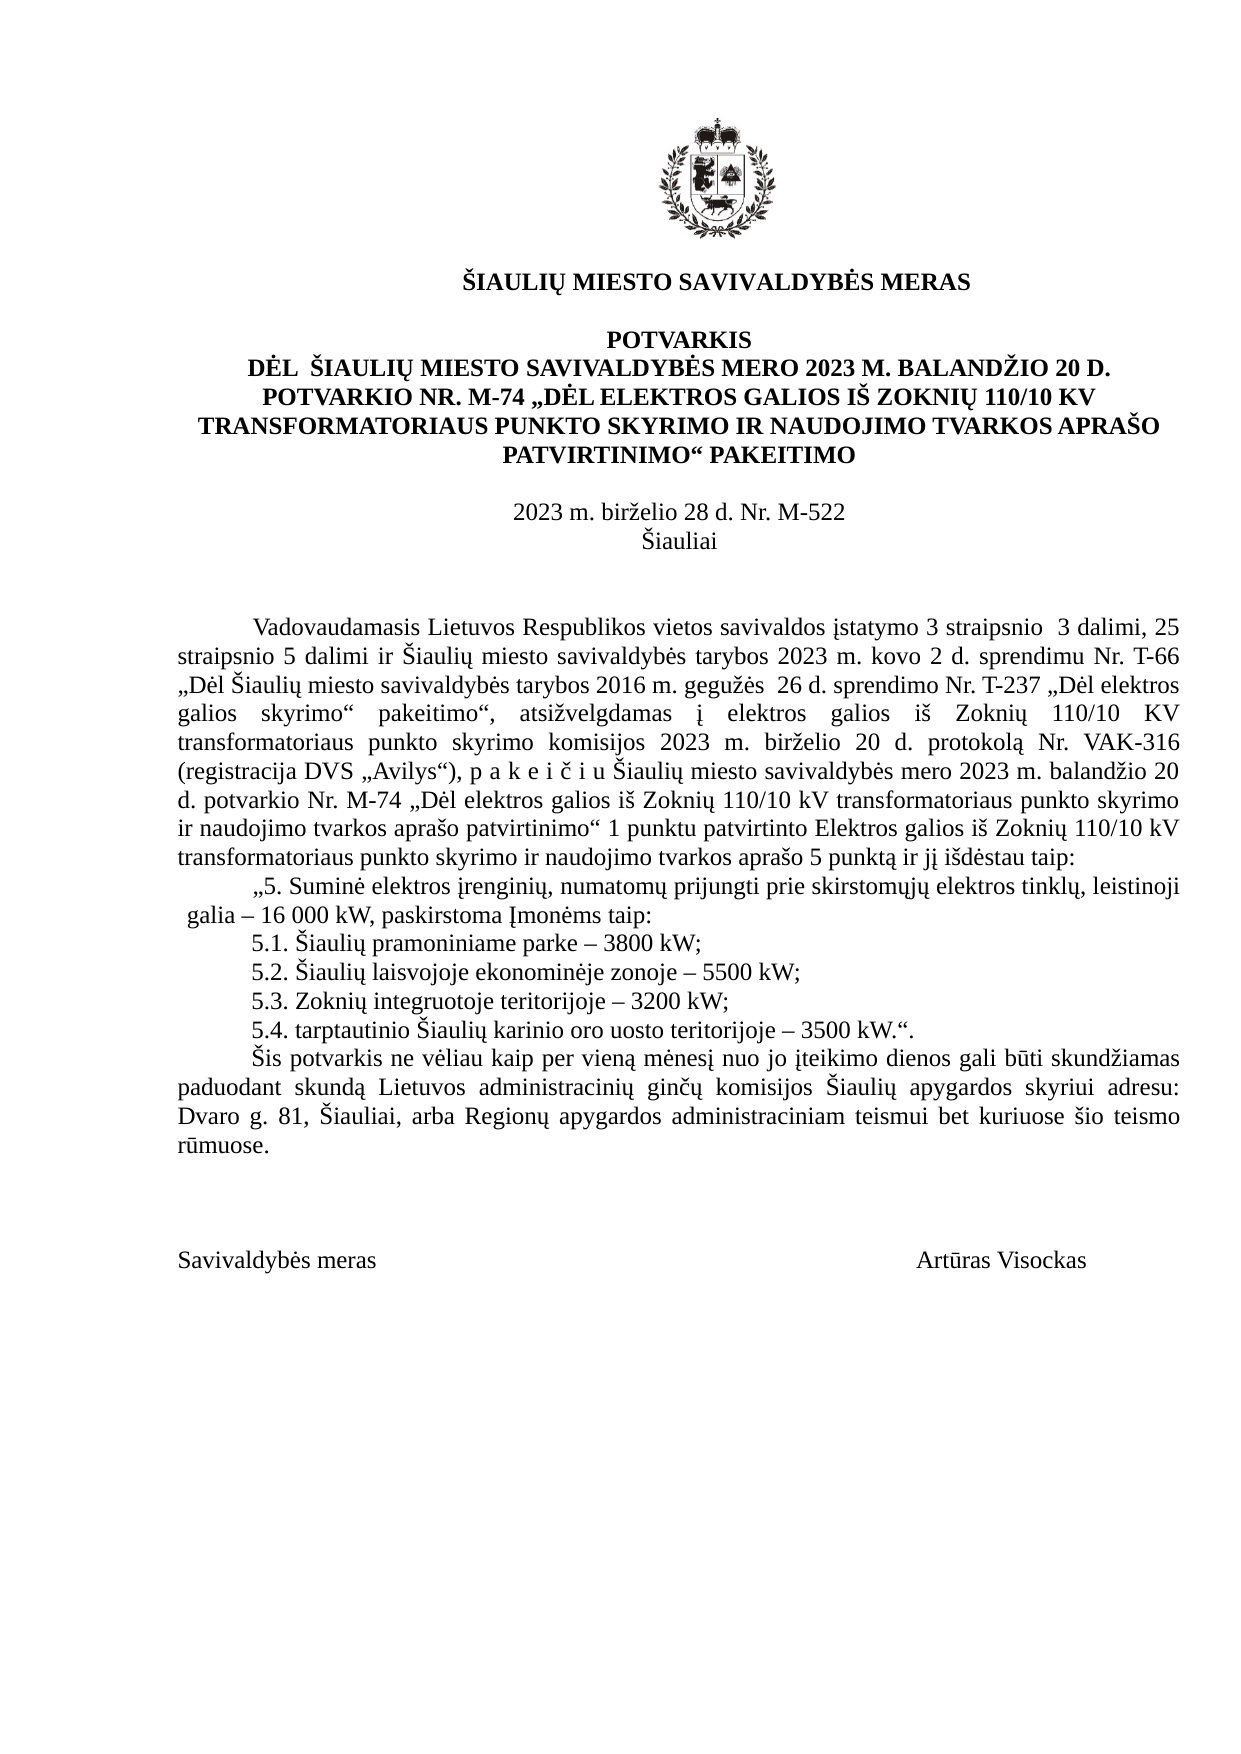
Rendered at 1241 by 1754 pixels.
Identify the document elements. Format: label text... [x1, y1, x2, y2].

text DĖL ŠIAULIŲ MIESTO SAVIVALDYBĖS MERO 2023 M. BALANDŽIO 20 D. POTVARKIO NR. M-74 „DĖL ELEKTROS GALIOS IŠ ZOKNIŲ 110/10 KV TRANSFORMATORIAUS PUNKTO SKYRIMO IR NAUDOJIMO TVARKOS APRAŠO PATVIRTINIMO“ PAKEITIMO [177, 353, 1181, 468]
text „5. Suminė elektros įrenginių, numatomų prijungti prie skirstomųjų elektros tinklų, leistinoji galia – 16 000 kW, paskirstoma Įmonėms taip: [187, 871, 1181, 928]
text 5.1. Šiaulių pramoniniame parke – 3800 kW; [177, 928, 1181, 957]
text Šis potvarkis ne vėliau kaip per vieną mėnesį nuo jo įteikimo dienos gali būti skundžiamas paduodant skundą Lietuvos administracinių ginčų komisijos Šiaulių apygardos skyriui adresu: Dvaro g. 81, Šiauliai, arba Regionų apygardos administraciniam teismui bet kuriuose šio teismo rūmuose. [177, 1043, 1181, 1158]
text Šiauliai [177, 526, 1181, 555]
subtitle ŠIAULIŲ MIESTO SAVIVALDYBĖS MERAS [177, 267, 1181, 296]
text 5.4. tarptautinio Šiaulių karinio oro uosto teritorijoje – 3500 kW.“. [177, 1015, 1181, 1043]
text Vadovaudamasis Lietuvos Respublikos vietos savivaldos įstatymo 3 straipsnio 3 dalimi, 25 straipsnio 5 dalimi ir Šiaulių miesto savivaldybės tarybos 2023 m. kovo 2 d. sprendimu Nr. T-66 „Dėl Šiaulių miesto savivaldybės tarybos 2016 m. gegužės 26 d. sprendimo Nr. T-237 „Dėl elektros galios skyrimo“ pakeitimo“, atsižvelgdamas į elektros galios iš Zoknių 110/10 KV transformatoriaus punkto skyrimo komisijos 2023 m. birželio 20 d. protokolą Nr. VAK-316 (registracija DVS „Avilys“), p a k e i č i u Šiaulių miesto savivaldybės mero 2023 m. balandžio 20 d. potvarkio Nr. M-74 „Dėl elektros galios iš Zoknių 110/10 kV transformatoriaus punkto skyrimo ir naudojimo tvarkos aprašo patvirtinimo“ 1 punktu patvirtinto Elektros galios iš Zoknių 110/10 kV transformatoriaus punkto skyrimo ir naudojimo tvarkos aprašo 5 punktą ir jį išdėstau taip: [177, 612, 1181, 871]
text 5.2. Šiaulių laisvojoje ekonominėje zonoje – 5500 kW; [177, 957, 1181, 986]
text 5.3. Zoknių integruotoje teritorijoje – 3200 kW; [177, 986, 1181, 1015]
text Savivaldybės meras Artūras Visockas [177, 1245, 1181, 1273]
text 2023 m. birželio 28 d. Nr. M-522 [177, 497, 1181, 526]
text POTVARKIS [177, 325, 1181, 353]
